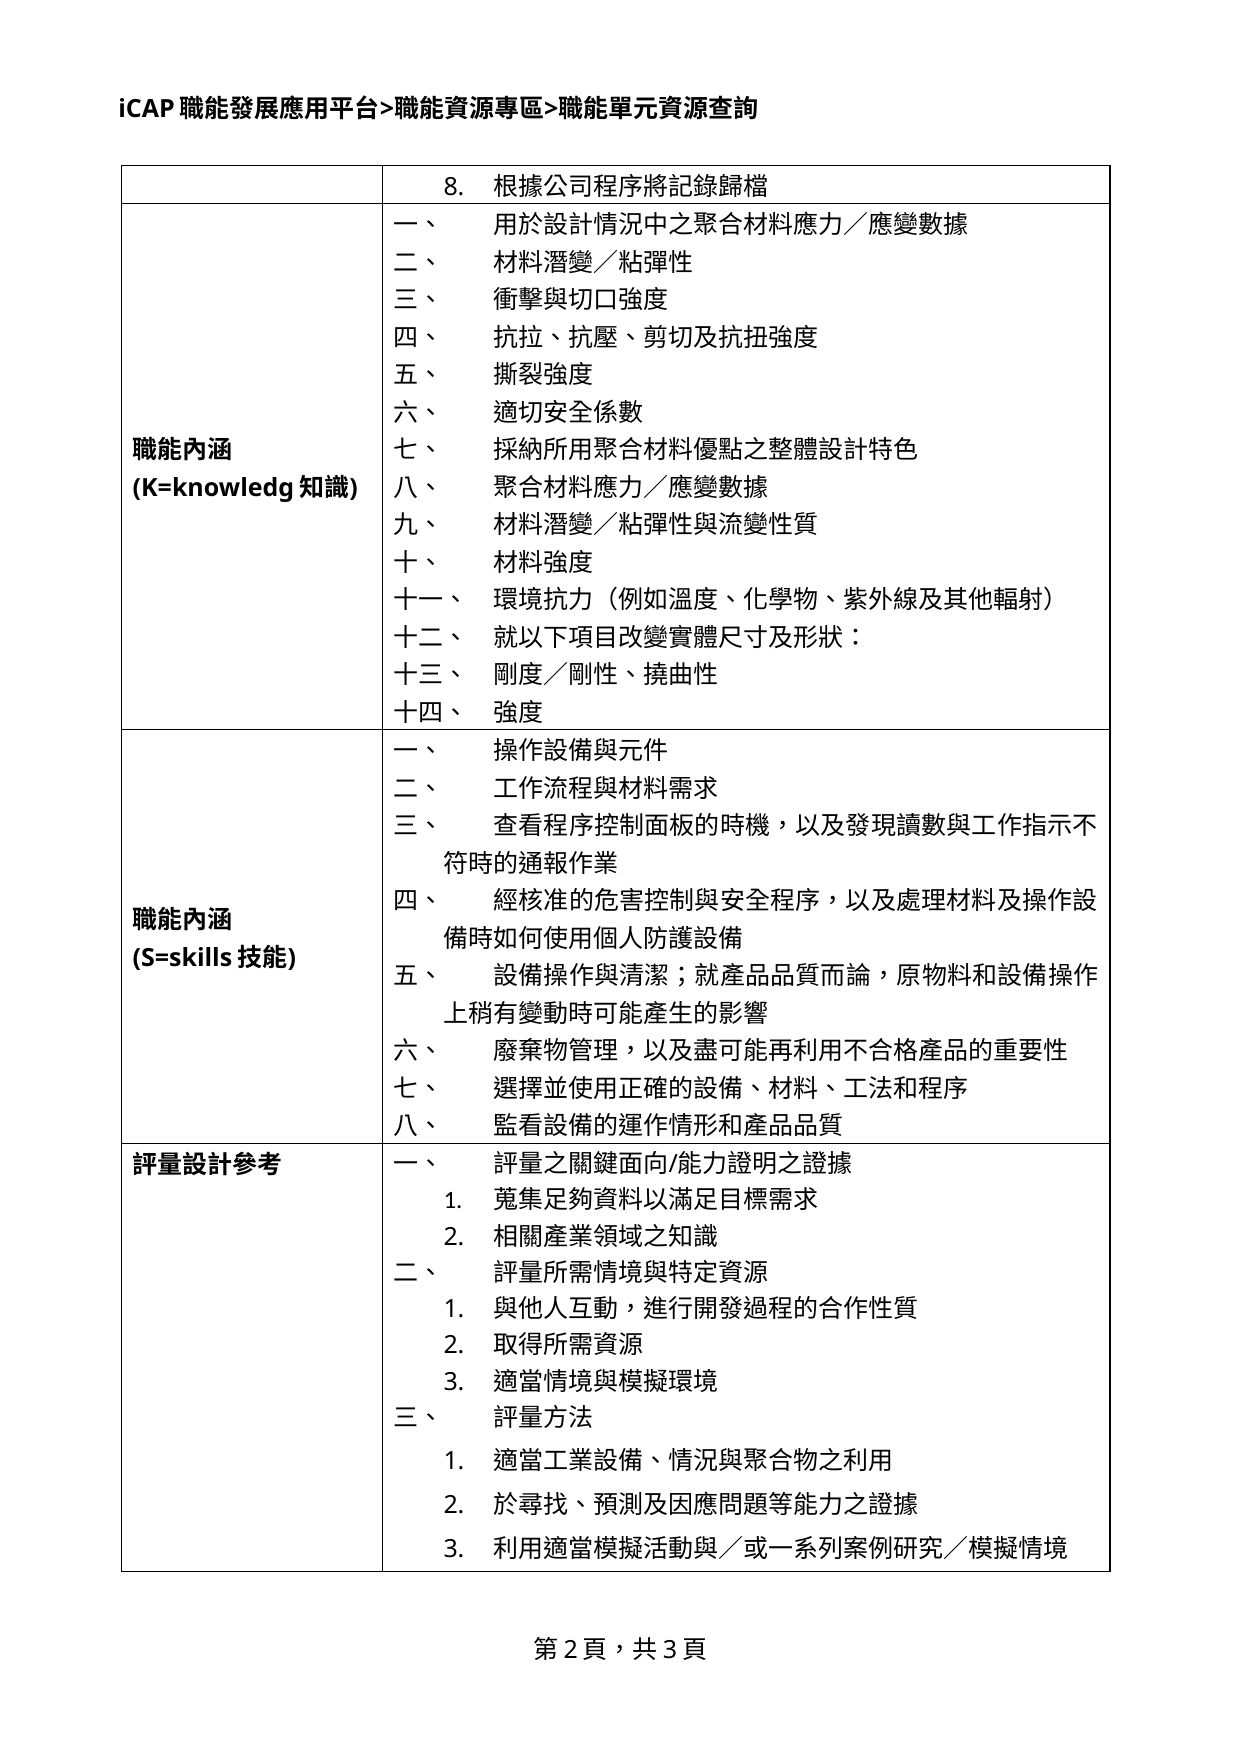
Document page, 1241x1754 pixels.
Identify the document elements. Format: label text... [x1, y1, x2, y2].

table_cell 職能內涵 (K=knowledg知識) [122, 204, 382, 729]
table_cell 評量之關鍵面向/能力證明之證據 蒐集足夠資料以滿足目標需求 相關產業領域之知識 評量所需情境與特定資源 與他人互動，進行開發過程的合作性質 取得所需資源 適當情境與模擬環境 評量方法 適當工業設備、情況與聚合物之利用 於尋找、預測及因應問題等能力之證據 利用適當模擬活動與／或一系列案例研究／模擬情境 綜合以上技巧 [383, 1144, 1109, 1571]
table_cell 決定機械／結構設計要求 決定終端使用之應力／應變要求 決定終端使用之撓曲／剛性要求 決定終端使用所需之物理性質（例如尺寸、形狀、密度）要求 決定終端產品之環境要求（物理性、化學性、輻射性） 確認組件搭配整體終端產品之方法 開發機械設計簡圖，並與適當人員驗證 就設計簡圖選擇適當材料與添加劑（包括強化劑） 選擇具備適當物理性質之材料／ 材料組合 選擇具備適當化學性質之材料／材料組合 選擇具備適當抗輻射性性之材料／材料組合 依適當情形安排可能材料之複合與測試 決定所選／入圍材料之相關特性 進行機械組件設計 計算組件之尺寸與形狀／外觀，以達設計簡圖要求 與產品開發商協調，設計所需美觀外表 與產品開發商／生產商協調，確保製造效率 依需求建議修改材料／化合物 設計接點／接合處／其他產品介面 與設計師協調有關其他組件事宜 依適當情況於介面要求／接點／接合處達成協議 設計適合介面 檢查介面設計，確保在不犧牲完整性前提下，達到終端使用要求 完成設計 檢查設計之內部一致性 檢查整體設計是否符合終端使用要求 撰寫組件規範 與產品開發商／生產商協調，撰寫生產規範／程序 依適當情況監控原型／試用品製造及測試過程 完成規範、製程及所有報告 確保專案記錄完整，所有規定報告皆已完成並提送出去 根據公司程序將記錄歸檔 [383, 166, 1109, 203]
table_cell 操作設備與元件 工作流程與材料需求 查看程序控制面板的時機，以及發現讀數與工作指示不符時的通報作業 經核准的危害控制與安全程序，以及處理材料及操作設備時如何使用個人防護設備 設備操作與清潔；就產品品質而論，原物料和設備操作上稍有變動時可能產生的影響 廢棄物管理，以及盡可能再利用不合格產品的重要性 選擇並使用正確的設備、材料、工法和程序 監看設備的運作情形和產品品質 [383, 730, 1109, 1143]
table_cell 職能內涵 (S=skills技能) [122, 730, 382, 1143]
table_cell [122, 166, 382, 203]
table_cell 評量設計參考 [122, 1144, 382, 1571]
table_cell 用於設計情況中之聚合材料應力／應變數據 材料潛變／粘彈性 衝擊與切口強度 抗拉、抗壓、剪切及抗扭強度 撕裂強度 適切安全係數 採納所用聚合材料優點之整體設計特色 聚合材料應力／應變數據 材料潛變／粘彈性與流變性質 材料強度 環境抗力（例如溫度、化學物、紫外線及其他輻射） 就以下項目改變實體尺寸及形狀： 剛度／剛性、撓曲性 強度 [383, 204, 1109, 729]
